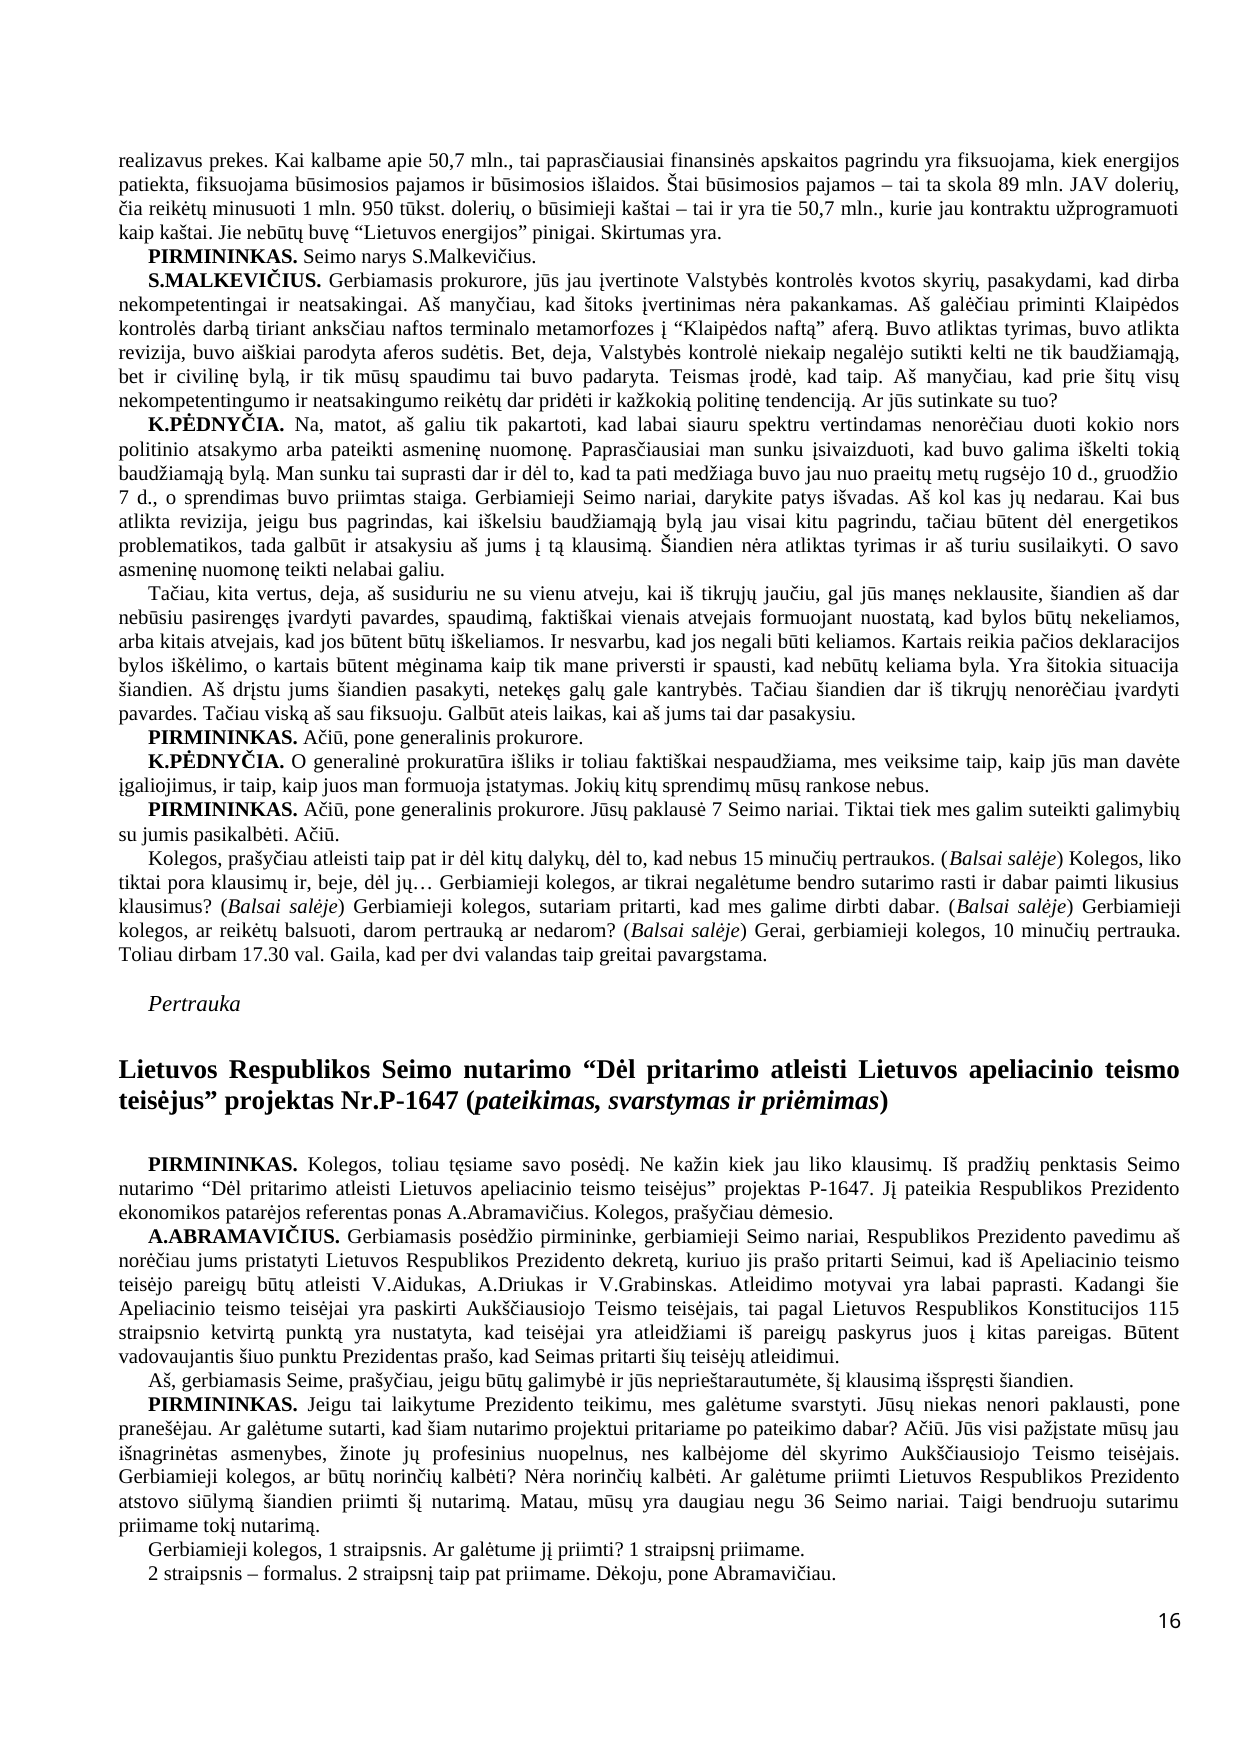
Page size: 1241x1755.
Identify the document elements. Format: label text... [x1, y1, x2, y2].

text Tačiau, kita vertus, deja, aš susiduriu ne su vienu atveju, kai iš tikrųjų jaučiu, gal jūs manęs neklausite, šiandien aš dar nebūsiu pasirengęs įvardyti pavardes, spaudimą, faktiškai vienais atvejais formuojant nuostatą, kad bylos būtų nekeliamos, arba kitais atvejais, kad jos būtent būtų iškeliamos. Ir nesvarbu, kad jos negali būti keliamos. Kartais reikia pačios deklaracijos bylos iškėlimo, o kartais būtent mėginama kaip tik mane priversti ir spausti, kad nebūtų keliama byla. Yra šitokia situacija šiandien. Aš drįstu jums šiandien pasakyti, netekęs galų gale kantrybės. Tačiau šiandien dar iš tikrųjų nenorėčiau įvardyti pavardes. Tačiau viską aš sau fiksuoju. Galbūt ateis laikas, kai aš jums tai dar pasakysiu. [118, 581, 1181, 725]
text 2 straipsnis – formalus. 2 straipsnį taip pat priimame. Dėkoju, pone Abramavičiau. [118, 1561, 1181, 1585]
text Pertrauka [118, 990, 1181, 1016]
text PIRMININKAS. Ačiū, pone generalinis prokurore. [118, 725, 1181, 749]
text Gerbiamieji kolegos, 1 straipsnis. Ar galėtume jį priimti? 1 straipsnį priimame. [118, 1537, 1181, 1561]
text K.PĖDNYČIA. O generalinė prokuratūra išliks ir toliau faktiškai nespaudžiama, mes veiksime taip, kaip jūs man davėte įgaliojimus, ir taip, kaip juos man formuoja įstatymas. Jokių kitų sprendimų mūsų rankose nebus. [118, 749, 1181, 797]
text A.ABRAMAVIČIUS. Gerbiamasis posėdžio pirmininke, gerbiamieji Seimo nariai, Respublikos Prezidento pavedimu aš norėčiau jums pristatyti Lietuvos Respublikos Prezidento dekretą, kuriuo jis prašo pritarti Seimui, kad iš Apeliacinio teismo teisėjo pareigų būtų atleisti V.Aidukas, A.Driukas ir V.Grabinskas. Atleidimo motyvai yra labai paprasti. Kadangi šie Apeliacinio teismo teisėjai yra paskirti Aukščiausiojo Teismo teisėjais, tai pagal Lietuvos Respublikos Konstitucijos 115 straipsnio ketvirtą punktą yra nustatyta, kad teisėjai yra atleidžiami iš pareigų paskyrus juos į kitas pareigas. Būtent vadovaujantis šiuo punktu Prezidentas prašo, kad Seimas pritarti šių teisėjų atleidimui. [118, 1224, 1181, 1368]
text PIRMININKAS. Ačiū, pone generalinis prokurore. Jūsų paklausė 7 Seimo nariai. Tiktai tiek mes galim suteikti galimybių su jumis pasikalbėti. Ačiū. [118, 797, 1181, 846]
text S.MALKEVIČIUS. Gerbiamasis prokurore, jūs jau įvertinote Valstybės kontrolės kvotos skyrių, pasakydami, kad dirba nekompetentingai ir neatsakingai. Aš manyčiau, kad šitoks įvertinimas nėra pakankamas. Aš galėčiau priminti Klaipėdos kontrolės darbą tiriant anksčiau naftos terminalo metamorfozes į “Klaipėdos naftą” aferą. Buvo atliktas tyrimas, buvo atlikta revizija, buvo aiškiai parodyta aferos sudėtis. Bet, deja, Valstybės kontrolė niekaip negalėjo sutikti kelti ne tik baudžiamąją, bet ir civilinę bylą, ir tik mūsų spaudimu tai buvo padaryta. Teismas įrodė, kad taip. Aš manyčiau, kad prie šitų visų nekompetentingumo ir neatsakingumo reikėtų dar pridėti ir kažkokią politinę tendenciją. Ar jūs sutinkate su tuo? [118, 268, 1181, 412]
text Lietuvos Respublikos Seimo nutarimo “Dėl pritarimo atleisti Lietuvos apeliacinio teismo teisėjus” projektas Nr.P-1647 (pateikimas, svarstymas ir priėmimas) [118, 1053, 1181, 1115]
text PIRMININKAS. Jeigu tai laikytume Prezidento teikimu, mes galėtume svarstyti. Jūsų niekas nenori paklausti, pone pranešėjau. Ar galėtume sutarti, kad šiam nutarimo projektui pritariame po pateikimo dabar? Ačiū. Jūs visi pažįstate mūsų jau išnagrinėtas asmenybes, žinote jų profesinius nuopelnus, nes kalbėjome dėl skyrimo Aukščiausiojo Teismo teisėjais. Gerbiamieji kolegos, ar būtų norinčių kalbėti? Nėra norinčių kalbėti. Ar galėtume priimti Lietuvos Respublikos Prezidento atstovo siūlymą šiandien priimti šį nutarimą. Matau, mūsų yra daugiau negu 36 Seimo nariai. Taigi bendruoju sutarimu priimame tokį nutarimą. [118, 1392, 1181, 1537]
text Aš, gerbiamasis Seime, prašyčiau, jeigu būtų galimybė ir jūs neprieštarautumėte, šį klausimą išspręsti šiandien. [118, 1368, 1181, 1392]
text realizavus prekes. Kai kalbame apie 50,7 mln., tai paprasčiausiai finansinės apskaitos pagrindu yra fiksuojama, kiek energijos patiekta, fiksuojama būsimosios pajamos ir būsimosios išlaidos. Štai būsimosios pajamos – tai ta skola 89 mln. JAV dolerių, čia reikėtų minusuoti 1 mln. 950 tūkst. dolerių, o būsimieji kaštai – tai ir yra tie 50,7 mln., kurie jau kontraktu užprogramuoti kaip kaštai. Jie nebūtų buvę “Lietuvos energijos” pinigai. Skirtumas yra. [118, 148, 1181, 244]
text PIRMININKAS. Kolegos, toliau tęsiame savo posėdį. Ne kažin kiek jau liko klausimų. Iš pradžių penktasis Seimo nutarimo “Dėl pritarimo atleisti Lietuvos apeliacinio teismo teisėjus” projektas P-1647. Jį pateikia Respublikos Prezidento ekonomikos patarėjos referentas ponas A.Abramavičius. Kolegos, prašyčiau dėmesio. [118, 1152, 1181, 1224]
text PIRMININKAS. Seimo narys S.Malkevičius. [118, 244, 1181, 268]
text Kolegos, prašyčiau atleisti taip pat ir dėl kitų dalykų, dėl to, kad nebus 15 minučių pertraukos. (Balsai salėje) Kolegos, liko tiktai pora klausimų ir, beje, dėl jų… Gerbiamieji kolegos, ar tikrai negalėtume bendro sutarimo rasti ir dabar paimti likusius klausimus? (Balsai salėje) Gerbiamieji kolegos, sutariam pritarti, kad mes galime dirbti dabar. (Balsai salėje) Gerbiamieji kolegos, ar reikėtų balsuoti, darom pertrauką ar nedarom? (Balsai salėje) Gerai, gerbiamieji kolegos, 10 minučių pertrauka. Toliau dirbam 17.30 val. Gaila, kad per dvi valandas taip greitai pavargstama. [118, 846, 1181, 966]
text K.PĖDNYČIA. Na, matot, aš galiu tik pakartoti, kad labai siauru spektru vertindamas nenorėčiau duoti kokio nors politinio atsakymo arba pateikti asmeninę nuomonę. Paprasčiausiai man sunku įsivaizduoti, kad buvo galima iškelti tokią baudžiamąją bylą. Man sunku tai suprasti dar ir dėl to, kad ta pati medžiaga buvo jau nuo praeitų metų rugsėjo 10 d., gruodžio 7 d., o sprendimas buvo priimtas staiga. Gerbiamieji Seimo nariai, darykite patys išvadas. Aš kol kas jų nedarau. Kai bus atlikta revizija, jeigu bus pagrindas, kai iškelsiu baudžiamąją bylą jau visai kitu pagrindu, tačiau būtent dėl energetikos problematikos, tada galbūt ir atsakysiu aš jums į tą klausimą. Šiandien nėra atliktas tyrimas ir aš turiu susilaikyti. O savo asmeninę nuomonę teikti nelabai galiu. [118, 412, 1181, 581]
